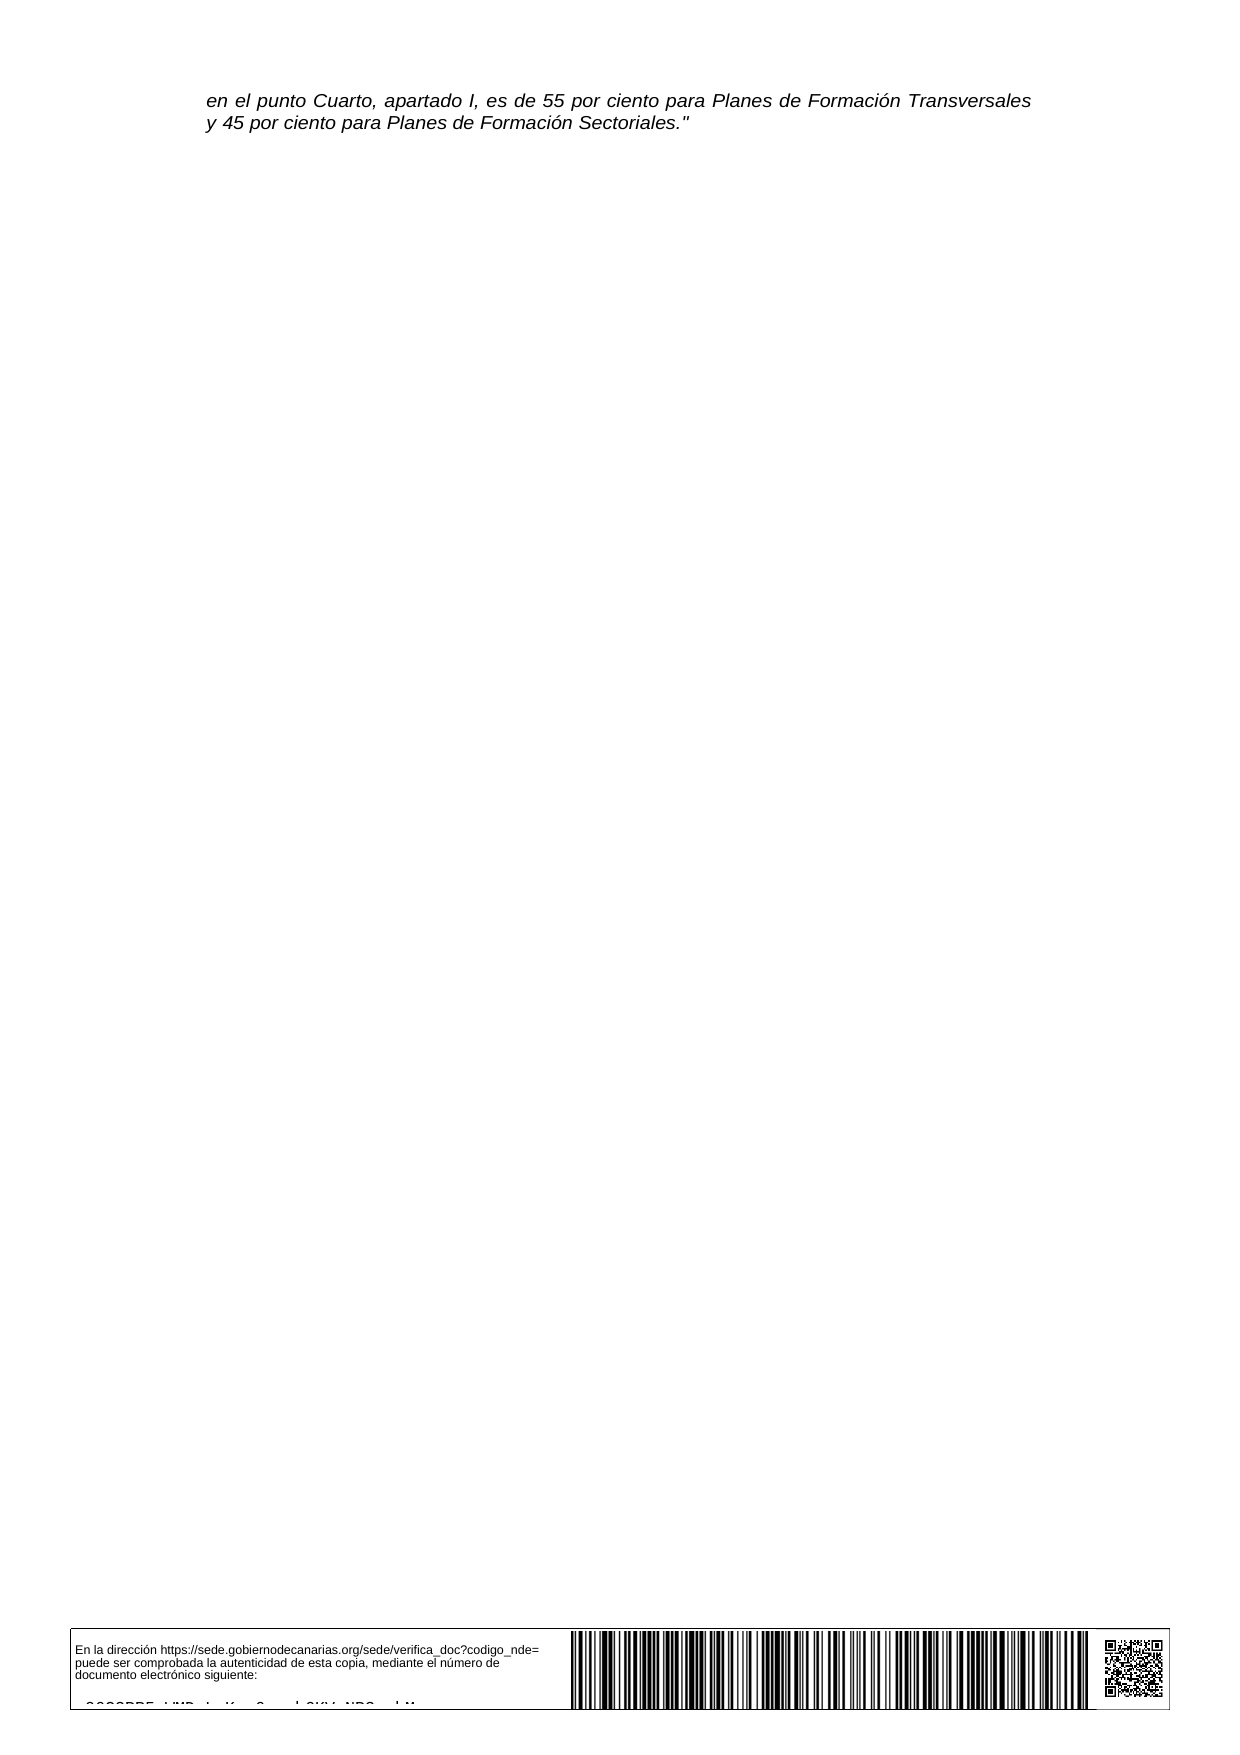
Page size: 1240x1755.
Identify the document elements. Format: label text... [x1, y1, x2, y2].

text en el punto Cuarto, apartado I, es de 55 por ciento para Planes de Formación Transversales y 45 por ciento para Planes de Formación Sectoriales." [206, 89, 1034, 133]
